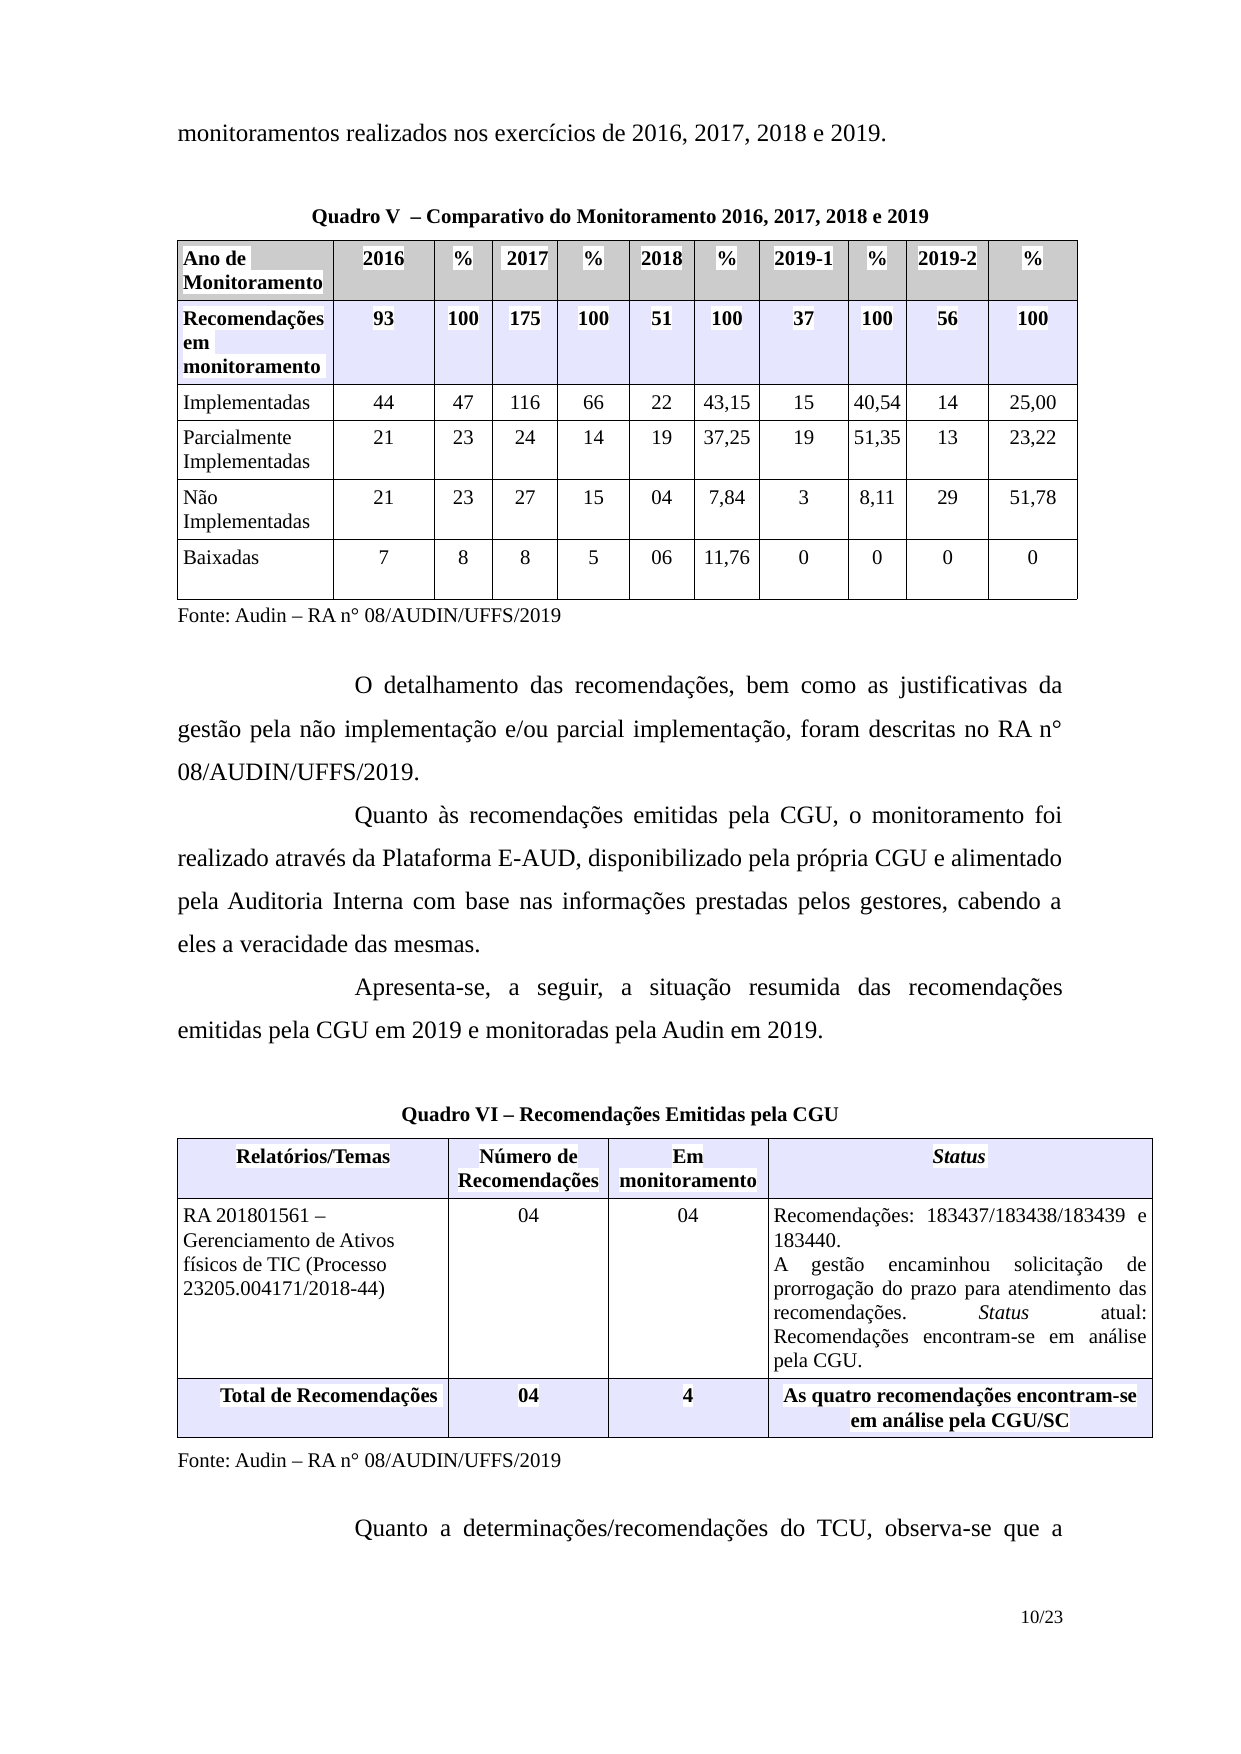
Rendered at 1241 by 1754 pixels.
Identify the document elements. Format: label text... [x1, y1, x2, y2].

table_cell 27 [493, 480, 557, 539]
table_cell 7 [334, 540, 434, 598]
table_cell Recomendações em monitoramento [178, 301, 333, 384]
table_cell 06 [630, 540, 694, 598]
table_header % [435, 241, 492, 300]
table_cell 25,00 [989, 385, 1077, 419]
table_cell Baixadas [178, 540, 333, 598]
table_cell 3 [760, 480, 848, 539]
table_cell 04 [449, 1199, 608, 1378]
table_cell 43,15 [695, 385, 759, 419]
table_cell 23,22 [989, 421, 1077, 479]
table_cell Não Implementadas [178, 480, 333, 539]
table_cell 0 [907, 540, 988, 598]
table_cell 100 [695, 301, 759, 384]
text Quadro V – Comparativo do Monitoramento 2016, 2017, 2018 e 2019 [177, 204, 1063, 228]
table_cell 19 [630, 421, 694, 479]
text Apresenta-se, a seguir, a situação resumida das recomendações emitidas pela CGU em 2019 e monitoradas pela Audin em 2019. [177, 972, 1063, 1044]
table_cell 40,54 [849, 385, 906, 419]
table_cell 7,84 [695, 480, 759, 539]
table_header 2018 [630, 241, 694, 300]
table_cell 0 [989, 540, 1077, 598]
table_cell 14 [558, 421, 629, 479]
table_header Ano de Monitoramento [178, 241, 333, 300]
table_cell 47 [435, 385, 492, 419]
table_cell 21 [334, 480, 434, 539]
table_cell 37,25 [695, 421, 759, 479]
table_cell 37 [760, 301, 848, 384]
table_cell 100 [989, 301, 1077, 384]
table_header Status [769, 1139, 1152, 1198]
table_cell Recomendações: 183437/183438/183439 e 183440. A gestão encaminhou solicitação de prorrogação do prazo para atendimento das recomendações. Status atual: Recomendações encontram-se em análise pela CGU. [769, 1199, 1152, 1378]
table_cell 100 [558, 301, 629, 384]
table_cell 19 [760, 421, 848, 479]
table_cell 21 [334, 421, 434, 479]
table_cell 100 [849, 301, 906, 384]
table_cell 51,35 [849, 421, 906, 479]
table_cell 8 [435, 540, 492, 598]
table_header 2019-2 [907, 241, 988, 300]
text Quanto a determinações/recomendações do TCU, observa-se que a [177, 1513, 1063, 1542]
table_cell 04 [609, 1199, 768, 1378]
table_header % [558, 241, 629, 300]
text Quanto às recomendações emitidas pela CGU, o monitoramento foi realizado através da Plataforma E-AUD, disponibilizado pela própria CGU e alimentado pela Auditoria Interna com base nas informações prestadas pelos gestores, cabendo a eles a veracidade das mesmas. [177, 800, 1063, 958]
table_cell 23 [435, 421, 492, 479]
table_cell Total de Recomendações [178, 1379, 448, 1437]
text O detalhamento das recomendações, bem como as justificativas da gestão pela não implementação e/ou parcial implementação, foram descritas no RA n° 08/AUDIN/UFFS/2019. [177, 671, 1063, 786]
table_cell 22 [630, 385, 694, 419]
table_cell 0 [849, 540, 906, 598]
table_header 2019-1 [760, 241, 848, 300]
table_cell RA 201801561 – Gerenciamento de Ativos físicos de TIC (Processo 23205.004171/2018-44) [178, 1199, 448, 1378]
table_cell 5 [558, 540, 629, 598]
table_header % [989, 241, 1077, 300]
table_cell 56 [907, 301, 988, 384]
table_cell 14 [907, 385, 988, 419]
table_cell 24 [493, 421, 557, 479]
table_header Em monitoramento [609, 1139, 768, 1198]
table_cell 51,78 [989, 480, 1077, 539]
text Quadro VI – Recomendações Emitidas pela CGU [177, 1102, 1063, 1126]
table_cell 8 [493, 540, 557, 598]
table_cell 93 [334, 301, 434, 384]
table_cell 13 [907, 421, 988, 479]
table_cell 15 [558, 480, 629, 539]
table_header 2017 [493, 241, 557, 300]
table_cell As quatro recomendações encontram-se em análise pela CGU/SC [769, 1379, 1152, 1437]
table_cell 15 [760, 385, 848, 419]
table_cell Implementadas [178, 385, 333, 419]
table_cell 04 [449, 1379, 608, 1437]
table_header Número de Recomendações [449, 1139, 608, 1198]
table_header % [849, 241, 906, 300]
table_cell 0 [760, 540, 848, 598]
table_header % [695, 241, 759, 300]
table_cell 51 [630, 301, 694, 384]
text Fonte: Audin – RA n° 08/AUDIN/UFFS/2019 [177, 1448, 1063, 1472]
table_cell 4 [609, 1379, 768, 1437]
table_cell 29 [907, 480, 988, 539]
table_header Relatórios/Temas [178, 1139, 448, 1198]
table_cell Parcialmente Implementadas [178, 421, 333, 479]
table_cell 175 [493, 301, 557, 384]
table_cell 100 [435, 301, 492, 384]
table_cell 04 [630, 480, 694, 539]
table_cell 23 [435, 480, 492, 539]
text Fonte: Audin – RA n° 08/AUDIN/UFFS/2019 [177, 603, 1063, 627]
table_cell 66 [558, 385, 629, 419]
table_cell 116 [493, 385, 557, 419]
table_header 2016 [334, 241, 434, 300]
text monitoramentos realizados nos exercícios de 2016, 2017, 2018 e 2019. [177, 118, 1063, 147]
table_cell 11,76 [695, 540, 759, 598]
table_cell 8,11 [849, 480, 906, 539]
table_cell 44 [334, 385, 434, 419]
